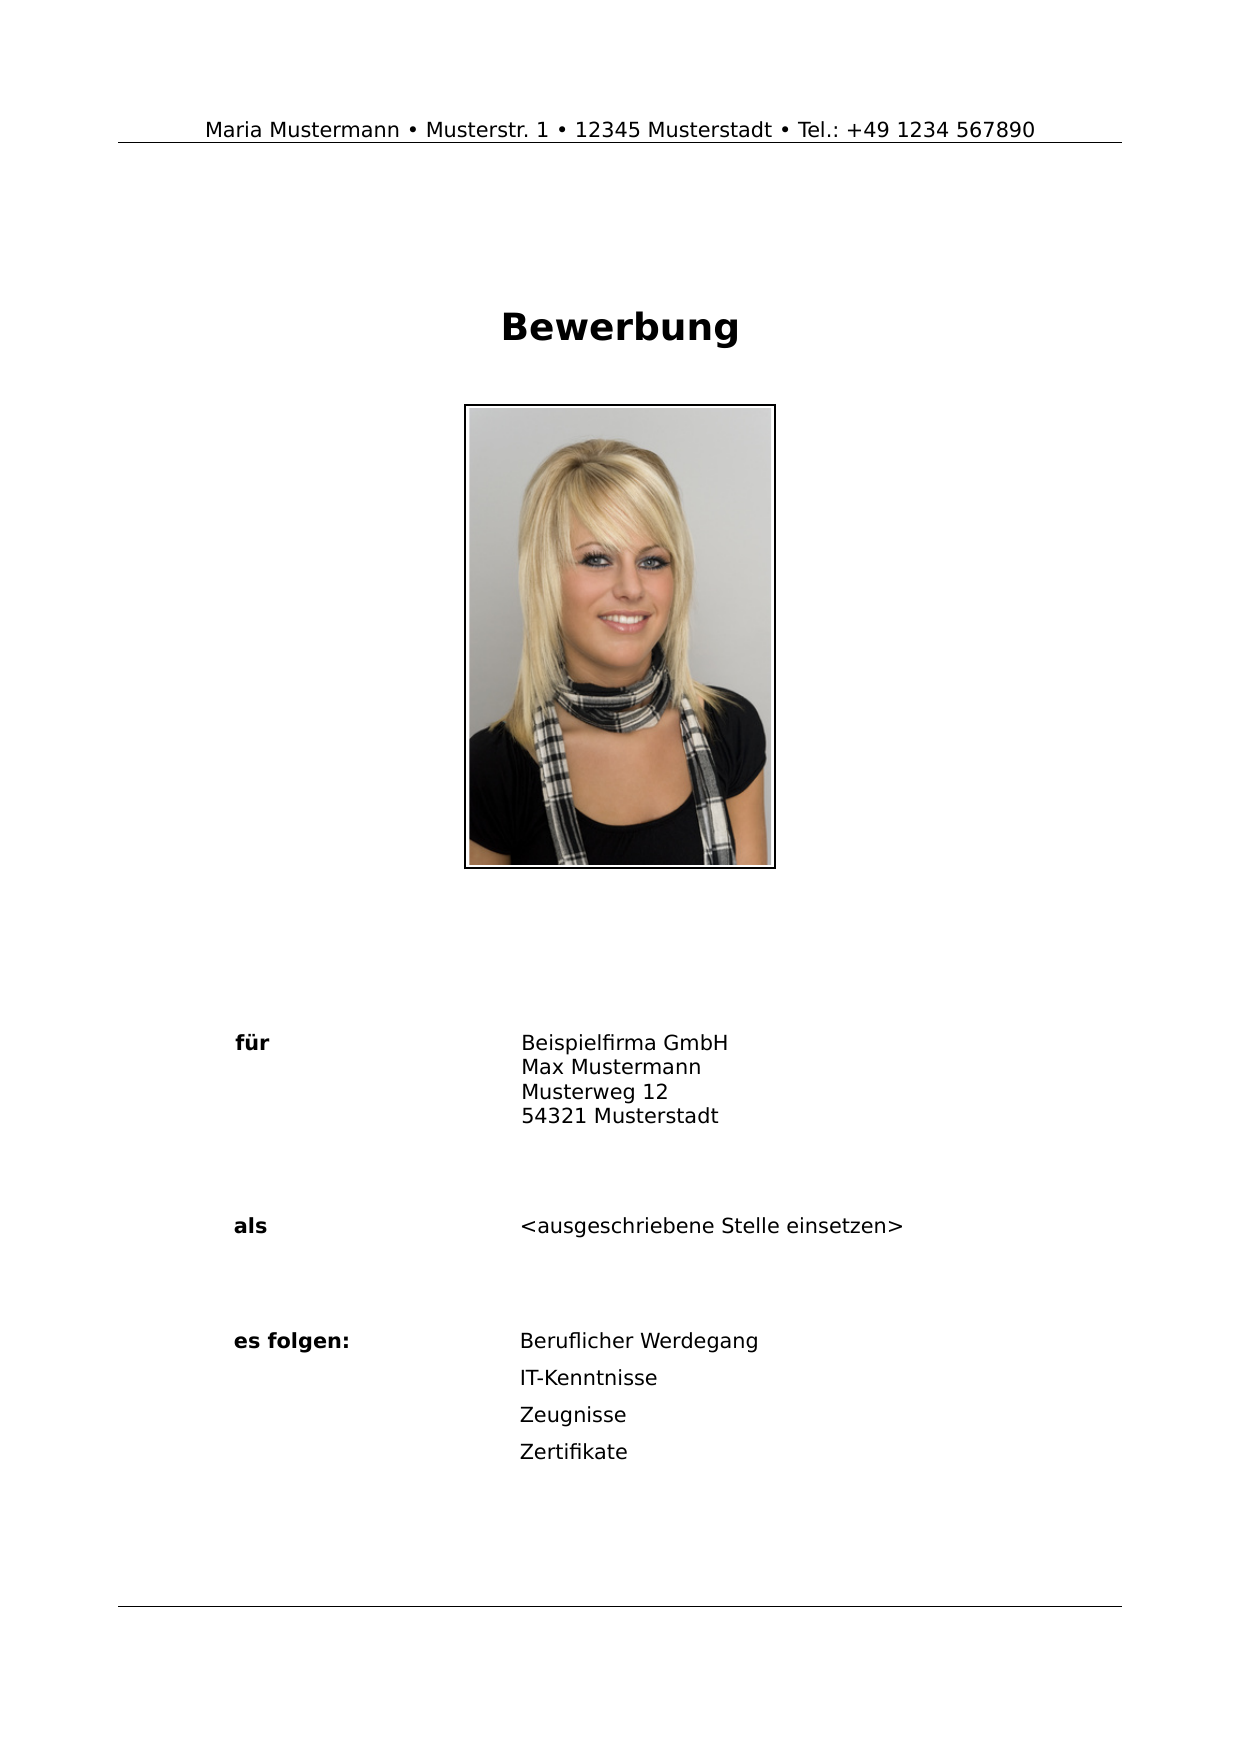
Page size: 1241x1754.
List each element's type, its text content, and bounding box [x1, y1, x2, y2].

table_header Beruflicher Werdegang IT-Kenntnisse Zeugnisse Zertifikate [520, 1330, 1123, 1477]
table_header Beispielfirma GmbH Max Mustermann Musterweg 12 54321 Musterstadt [521, 1031, 1123, 1141]
table_header [118, 1031, 235, 1141]
table_header es folgen: [234, 1330, 519, 1477]
table_header <ausgeschriebene Stelle einsetzen> [520, 1214, 1123, 1251]
table_header für [235, 1031, 521, 1141]
table_header [118, 1330, 234, 1477]
picture [469, 408, 772, 865]
subtitle Bewerbung [118, 306, 1122, 350]
table_header [118, 1214, 234, 1251]
table_header als [234, 1214, 519, 1251]
